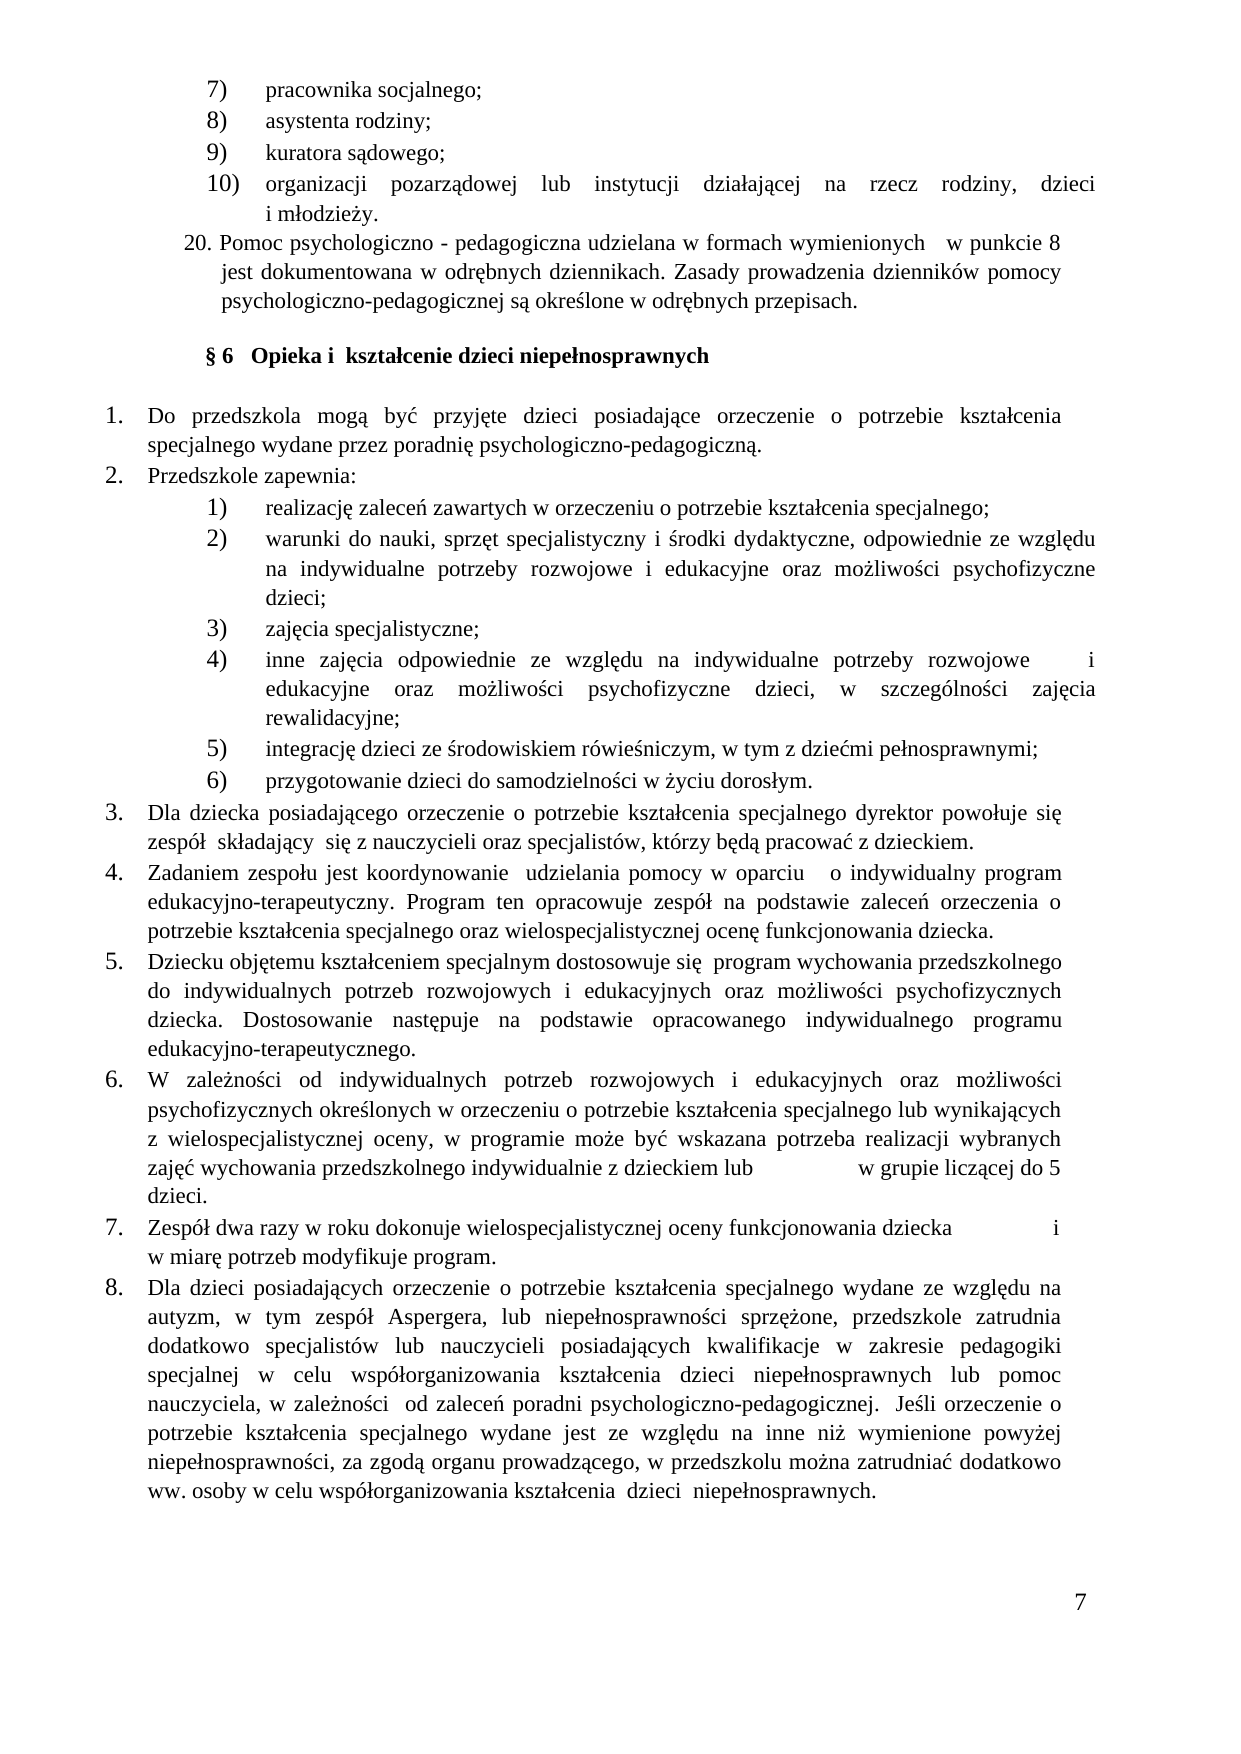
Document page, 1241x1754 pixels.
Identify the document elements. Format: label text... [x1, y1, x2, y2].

list asystenta rodziny; [206, 105, 1097, 134]
list Zespół dwa razy w roku dokonuje wielospecjalistycznej oceny funkcjonowania dziecka i w miarę potrzeb modyfikuje program. [105, 1212, 1063, 1269]
list Dla dzieci posiadających orzeczenie o potrzebie kształcenia specjalnego wydane ze względu na autyzm, w tym zespół Aspergera, lub niepełnosprawności sprzężone, przedszkole zatrudnia dodatkowo specjalistów lub nauczycieli posiadających kwalifikacje w zakresie pedagogiki specjalnej w celu współorganizowania kształcenia dzieci niepełnosprawnych lub pomoc nauczyciela, w zależności od zaleceń poradni psychologiczno-pedagogicznej. Jeśli orzeczenie o potrzebie kształcenia specjalnego wydane jest ze względu na inne niż wymienione powyżej niepełnosprawności, za zgodą organu prowadzącego, w przedszkolu można zatrudniać dodatkowo ww. osoby w celu współorganizowania kształcenia dzieci niepełnosprawnych. [105, 1272, 1063, 1503]
list integrację dzieci ze środowiskiem rówieśniczym, w tym z dziećmi pełnosprawnymi; [206, 733, 1097, 762]
list Do przedszkola mogą być przyjęte dzieci posiadające orzeczenie o potrzebie kształcenia specjalnego wydane przez poradnię psychologiczno-pedagogiczną. [105, 400, 1063, 458]
list inne zajęcia odpowiednie ze względu na indywidualne potrzeby rozwojowe i edukacyjne oraz możliwości psychofizyczne dzieci, w szczególności zajęcia rewalidacyjne; [206, 644, 1097, 731]
list zajęcia specjalistyczne; [206, 613, 1097, 641]
list W zależności od indywidualnych potrzeb rozwojowych i edukacyjnych oraz możliwości psychofizycznych określonych w orzeczeniu o potrzebie kształcenia specjalnego lub wynikających z wielospecjalistycznej oceny, w programie może być wskazana potrzeba realizacji wybranych zajęć wychowania przedszkolnego indywidualnie z dzieckiem lub w grupie liczącej do 5 dzieci. [105, 1064, 1063, 1209]
list przygotowanie dzieci do samodzielności w życiu dorosłym. [206, 765, 1097, 794]
list Przedszkole zapewnia: [105, 460, 1063, 489]
list pracownika socjalnego; [206, 74, 1097, 102]
list organizacji pozarządowej lub instytucji działającej na rzecz rodziny, dzieci i młodzieży. [206, 168, 1097, 226]
list realizację zaleceń zawartych w orzeczeniu o potrzebie kształcenia specjalnego; [206, 492, 1097, 521]
list Zadaniem zespołu jest koordynowanie udzielania pomocy w oparciu o indywidualny program edukacyjno-terapeutyczny. Program ten opracowuje zespół na podstawie zaleceń orzeczenia o potrzebie kształcenia specjalnego oraz wielospecjalistycznej ocenę funkcjonowania dziecka. [105, 857, 1063, 943]
list kuratora sądowego; [206, 137, 1097, 166]
text 20. Pomoc psychologiczno - pedagogiczna udzielana w formach wymienionych w punkcie 8 jest dokumentowana w odrębnych dziennikach. Zasady prowadzenia dzienników pomocy psychologiczno-pedagogicznej są określone w odrębnych przepisach. [183, 229, 1063, 313]
list Dziecku objętemu kształceniem specjalnym dostosowuje się program wychowania przedszkolnego do indywidualnych potrzeb rozwojowych i edukacyjnych oraz możliwości psychofizycznych dziecka. Dostosowanie następuje na podstawie opracowanego indywidualnego programu edukacyjno-terapeutycznego. [105, 946, 1063, 1062]
list warunki do nauki, sprzęt specjalistyczny i środki dydaktyczne, odpowiednie ze względu na indywidualne potrzeby rozwojowe i edukacyjne oraz możliwości psychofizyczne dzieci; [206, 523, 1097, 610]
list Dla dziecka posiadającego orzeczenie o potrzebie kształcenia specjalnego dyrektor powołuje się zespół składający się z nauczycieli oraz specjalistów, którzy będą pracować z dzieckiem. [105, 797, 1063, 854]
text § 6 Opieka i kształcenie dzieci niepełnosprawnych [205, 342, 1098, 368]
